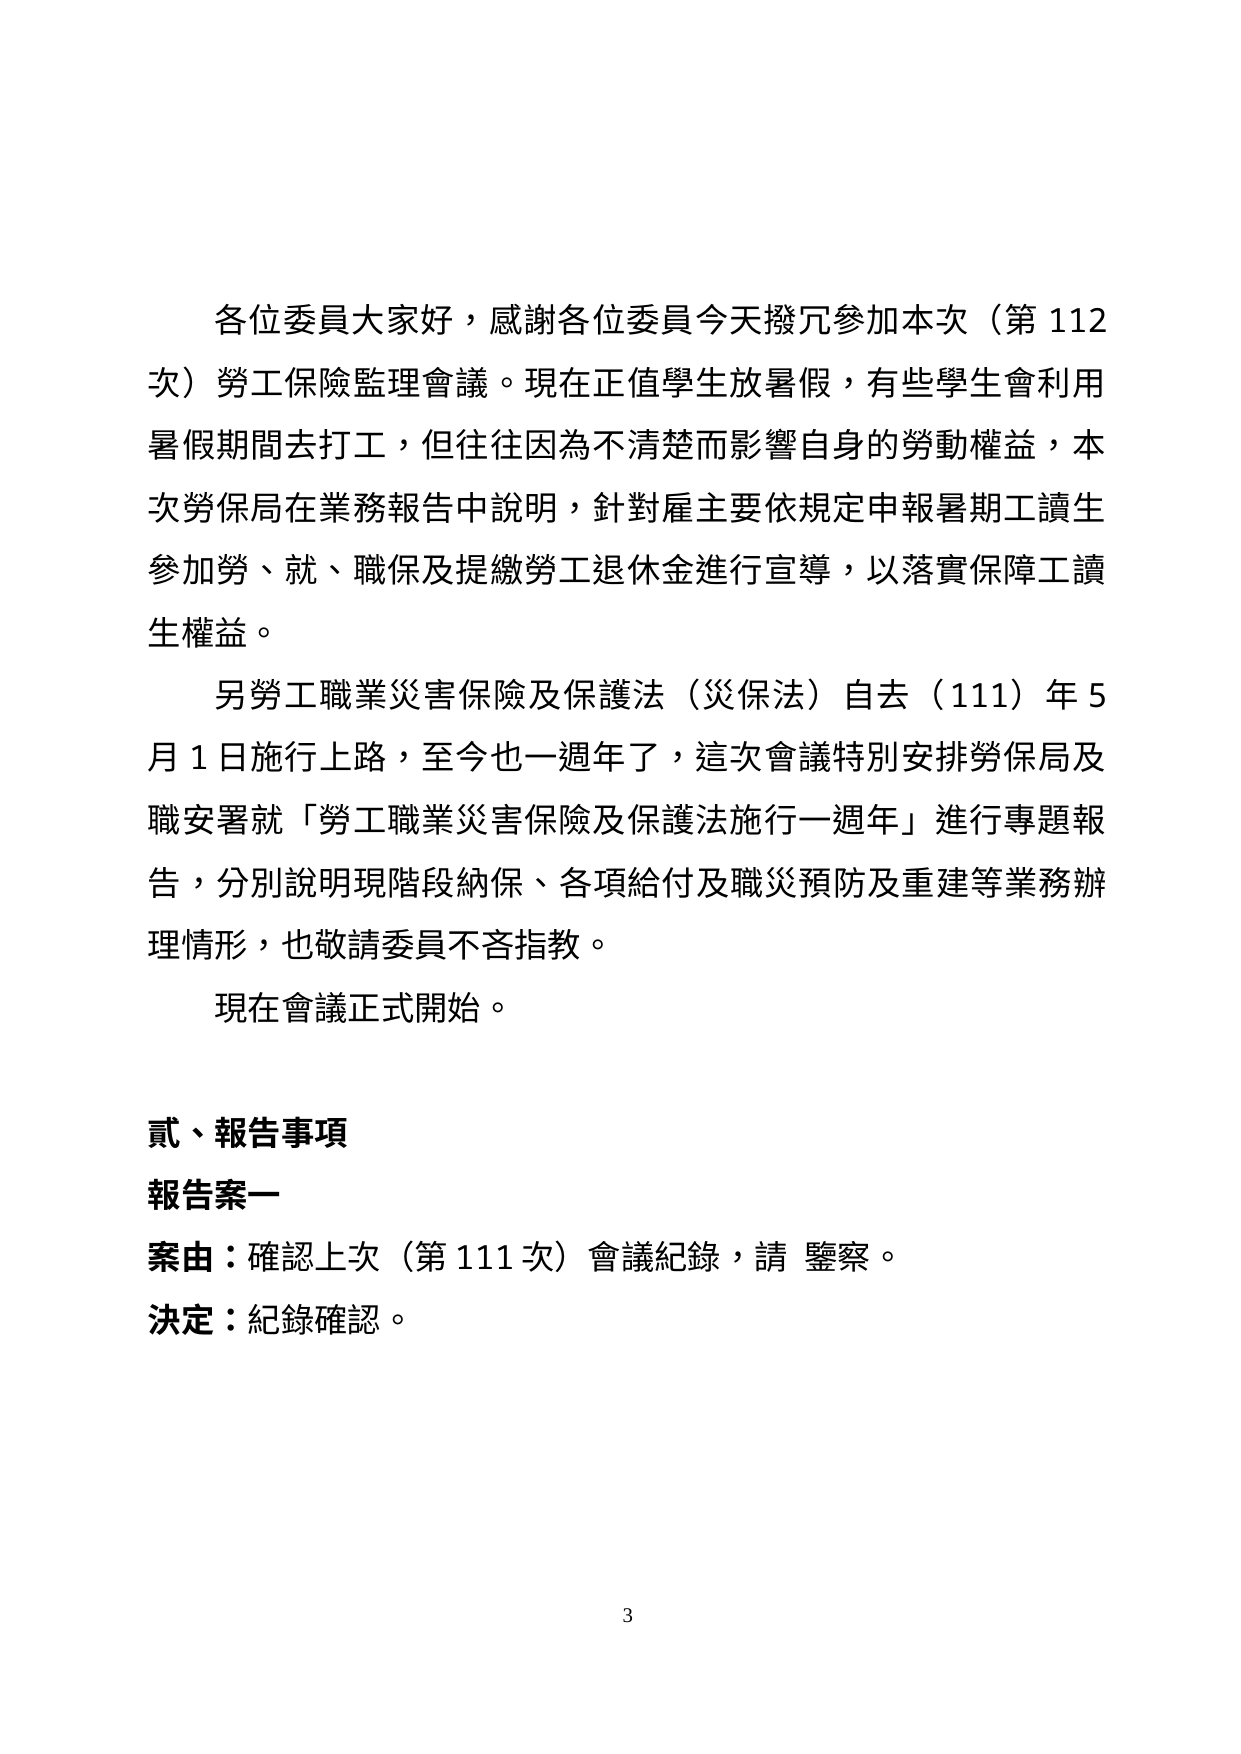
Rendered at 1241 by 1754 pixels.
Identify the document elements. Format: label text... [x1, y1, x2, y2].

text 各位委員大家好，感謝各位委員今天撥冗參加本次（第112次）勞工保險監理會議。現在正值學生放暑假，有些學生會利用暑假期間去打工，但往往因為不清楚而影響自身的勞動權益，本次勞保局在業務報告中說明，針對雇主要依規定申報暑期工讀生參加勞、就、職保及提繳勞工退休金進行宣導，以落實保障工讀生權益。 [148, 276, 1107, 651]
text 案由：確認上次（第111次）會議紀錄，請 鑒察。 [148, 1214, 1107, 1276]
text 報告案一 [148, 1151, 1107, 1214]
text 貳、報告事項 [148, 1089, 1107, 1151]
text 另勞工職業災害保險及保護法（災保法）自去（111）年5月1日施行上路，至今也一週年了，這次會議特別安排勞保局及職安署就「勞工職業災害保險及保護法施行一週年」進行專題報告，分別說明現階段納保、各項給付及職災預防及重建等業務辦理情形，也敬請委員不吝指教。 [148, 651, 1107, 964]
text 決定：紀錄確認。 [148, 1276, 1107, 1339]
text 現在會議正式開始。 [148, 964, 1107, 1026]
